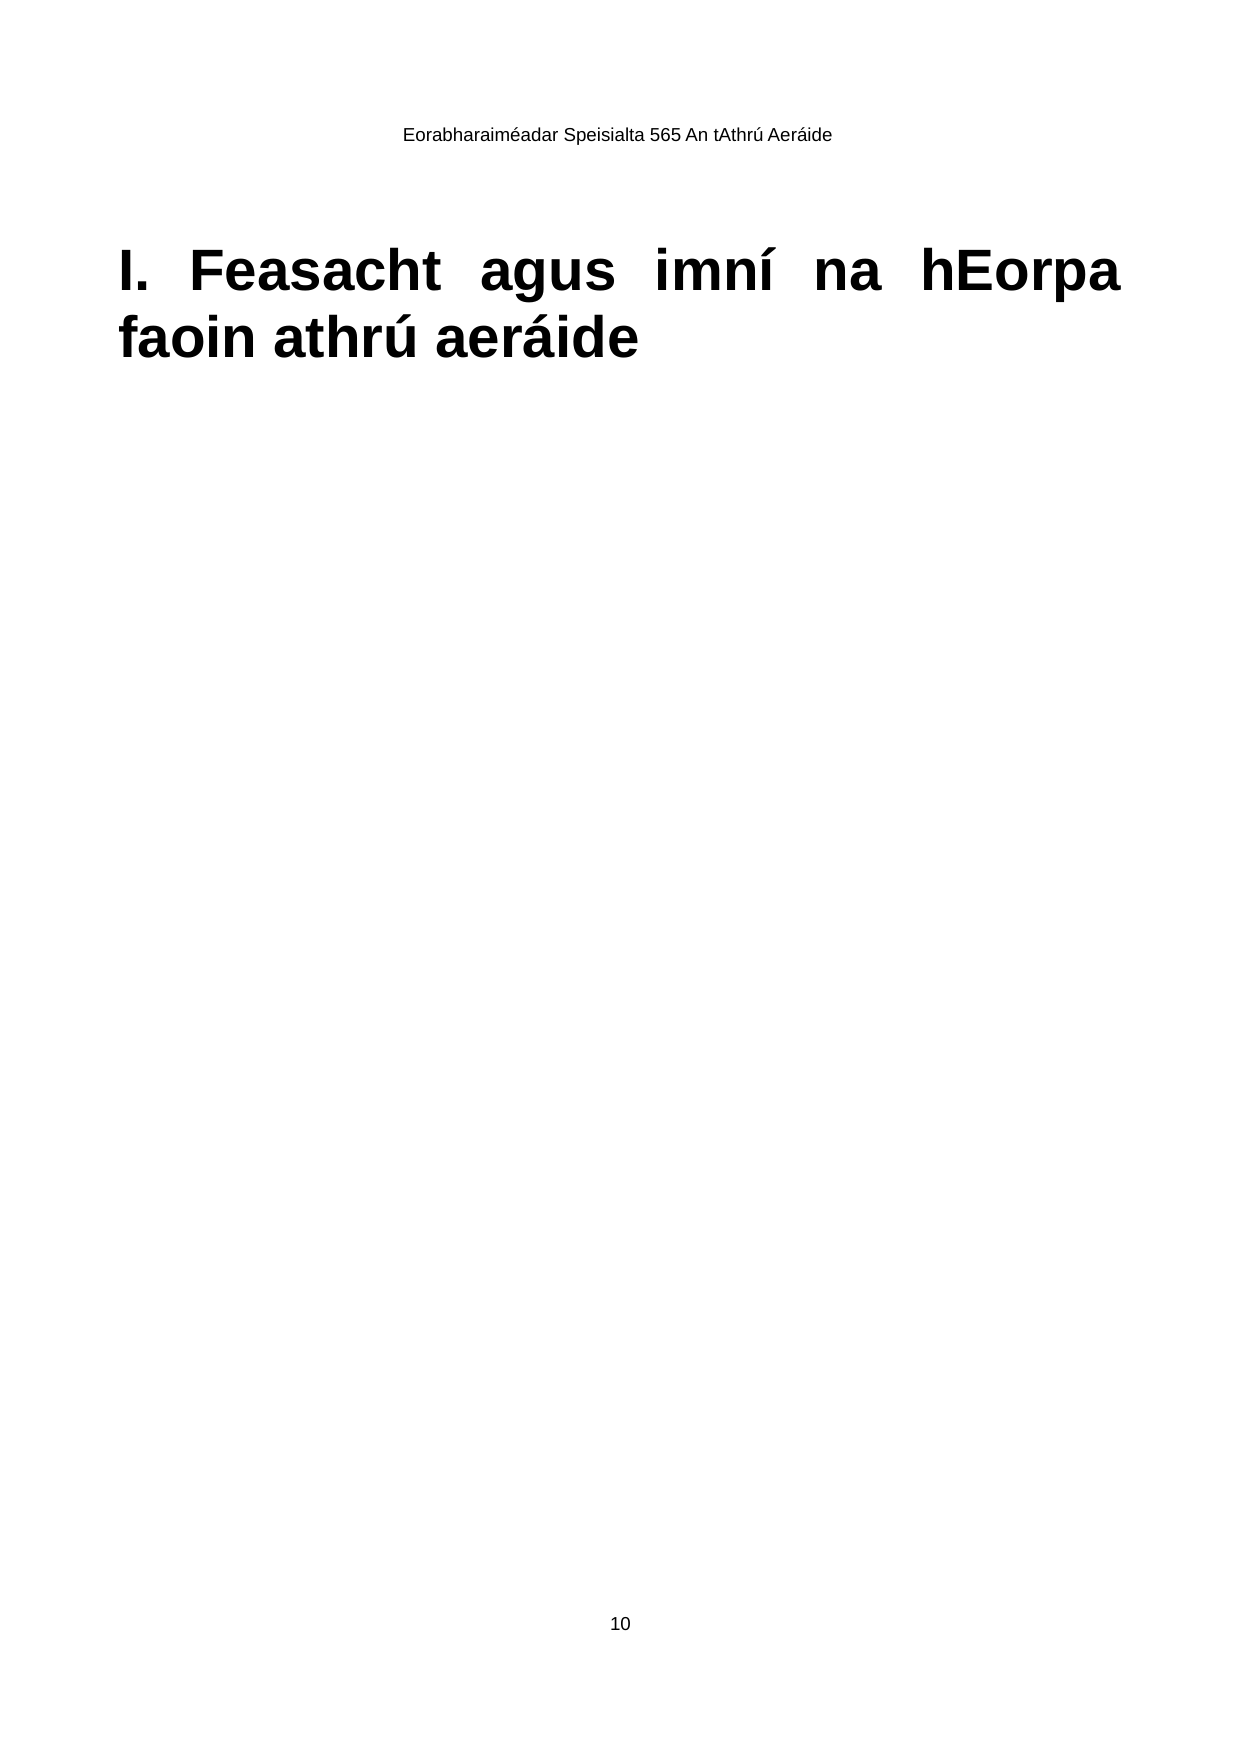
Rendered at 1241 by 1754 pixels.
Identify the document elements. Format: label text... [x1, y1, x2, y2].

subtitle I. Feasacht agus imní na hEorpa faoin athrú aeráide [118, 236, 1122, 370]
